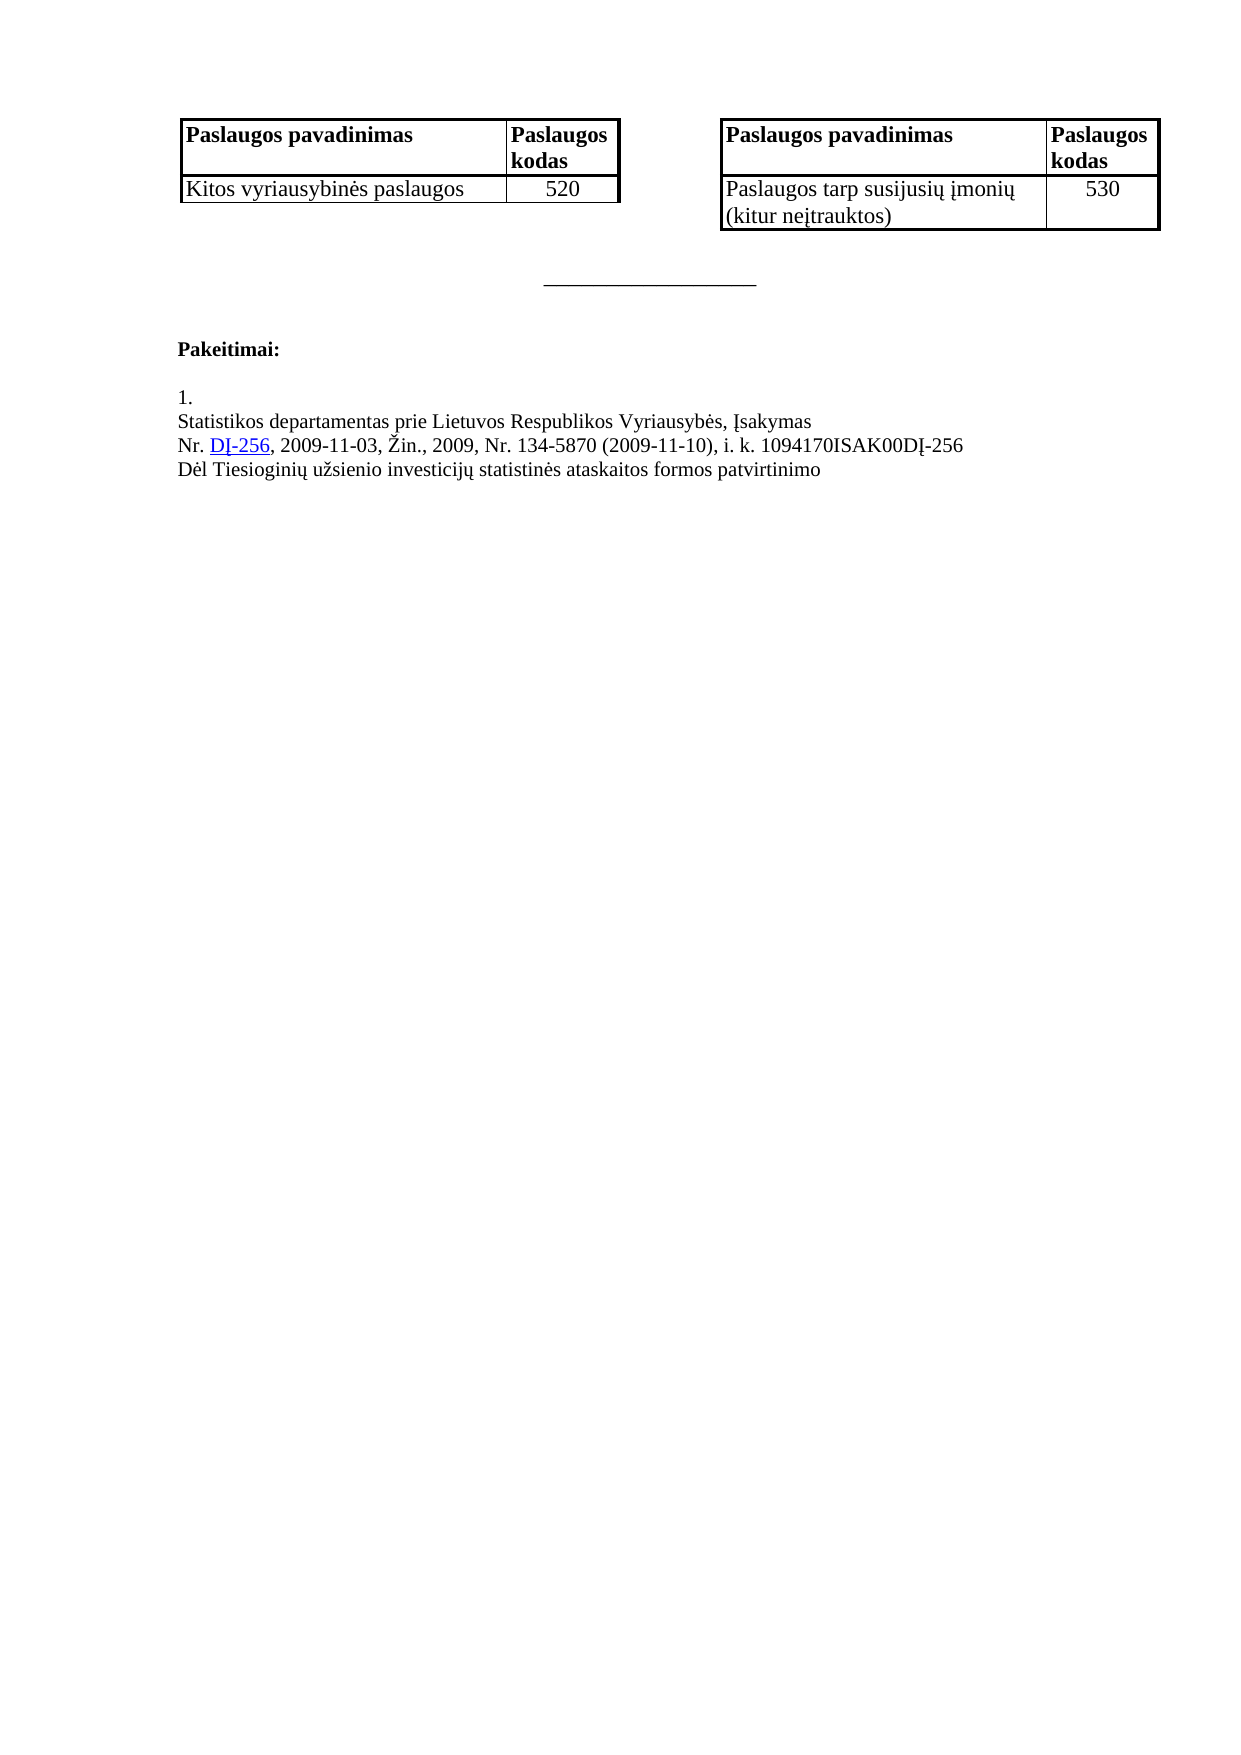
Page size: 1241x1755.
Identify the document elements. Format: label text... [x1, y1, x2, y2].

table_cell 530 [1047, 177, 1157, 228]
table_cell 520 [507, 177, 511, 202]
text Statistikos departamentas prie Lietuvos Respublikos Vyriausybės, Įsakymas [177, 409, 1122, 433]
table_header Paslaugos pavadinimas [723, 121, 1046, 174]
text _________________ [177, 260, 1122, 289]
text Dėl Tiesioginių užsienio investicijų statistinės ataskaitos formos patvirtinimo [177, 457, 1122, 481]
text Nr. DĮ-256, 2009-11-03, Žin., 2009, Nr. 134-5870 (2009-11-10), i. k. 1094170ISAK00DĮ-256 [177, 433, 1122, 457]
text 1. [177, 385, 1122, 409]
text Pakeitimai: [177, 337, 1122, 361]
table_header Paslaugos pavadinimas [183, 121, 506, 174]
